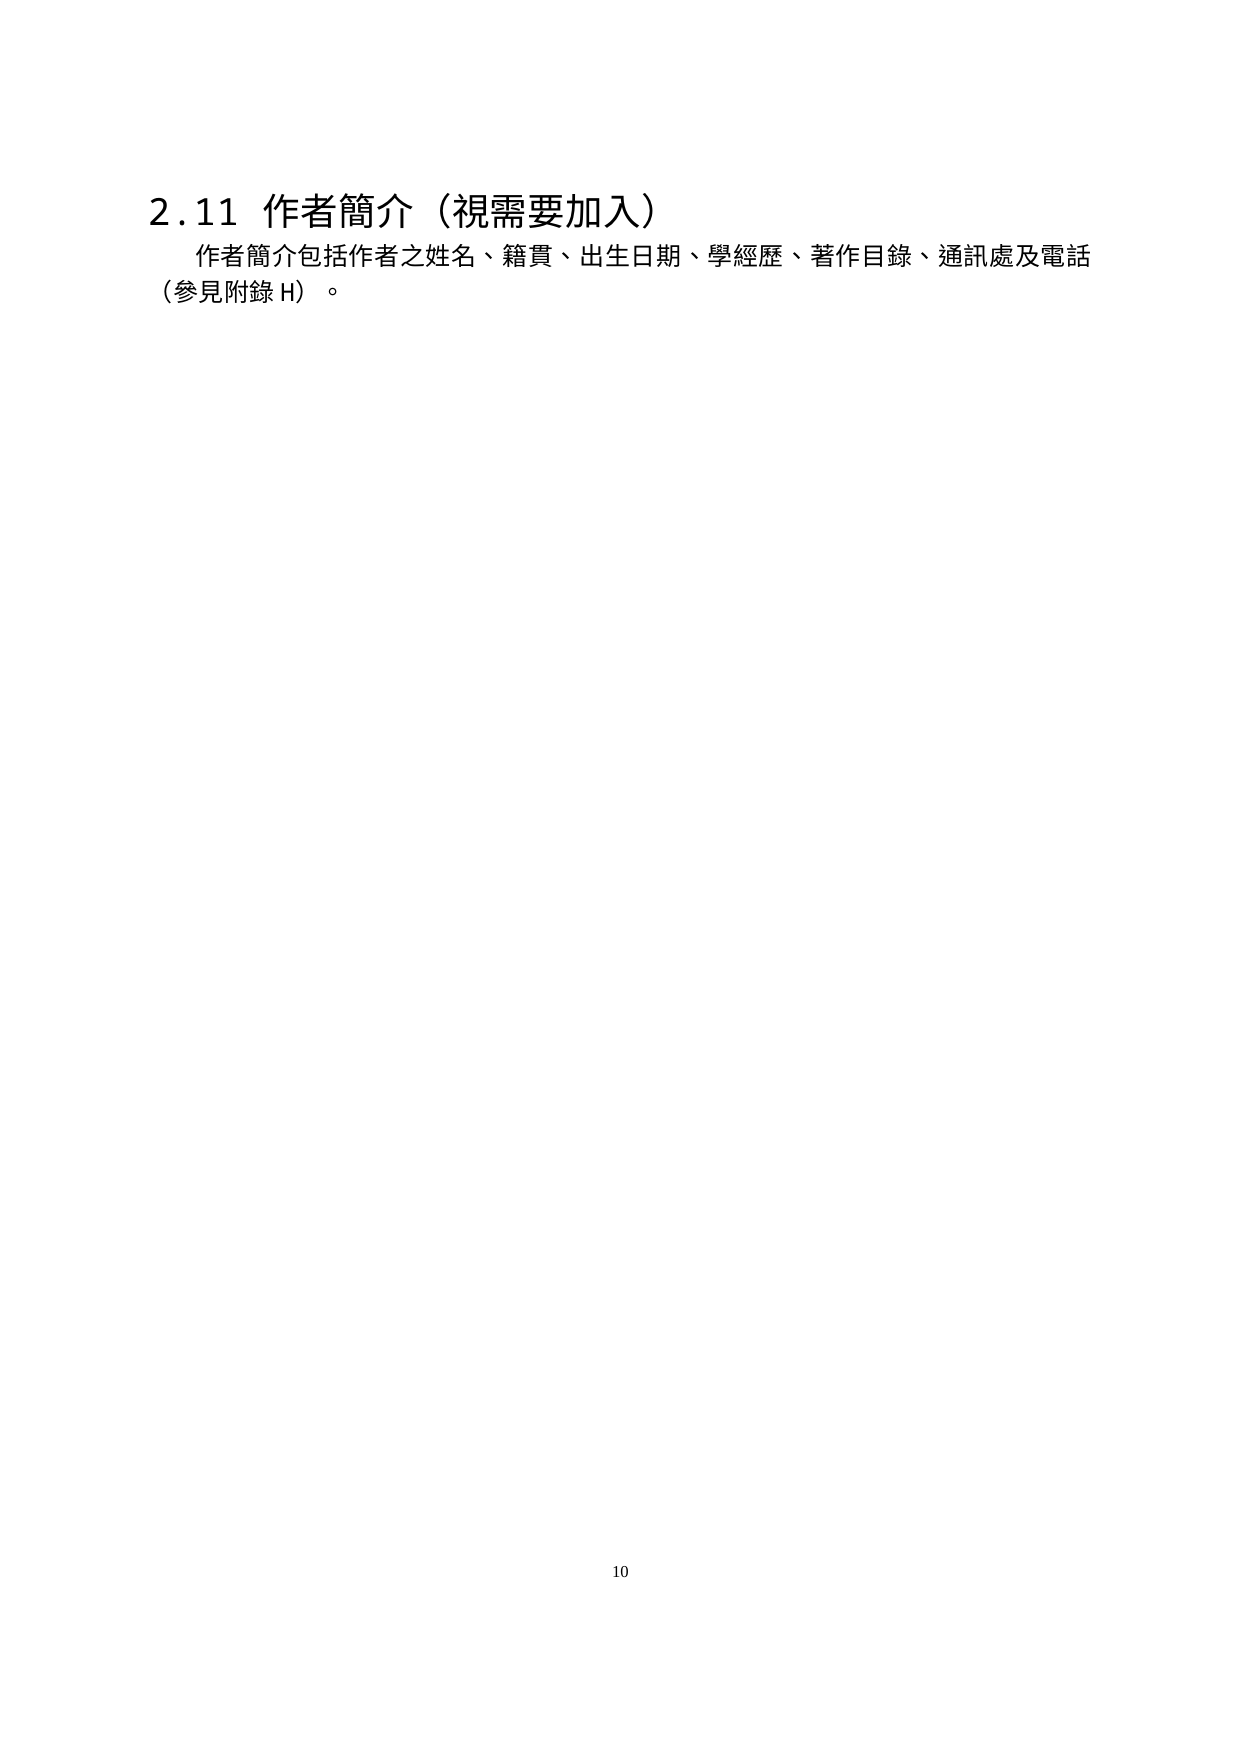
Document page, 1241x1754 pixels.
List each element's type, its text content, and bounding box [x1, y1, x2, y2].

text 2.11 作者簡介（視需要加入） [148, 182, 1092, 236]
text 作者簡介包括作者之姓名、籍貫、出生日期、學經歷、著作目錄、通訊處及電話（參見附錄H）。 [148, 236, 1092, 309]
